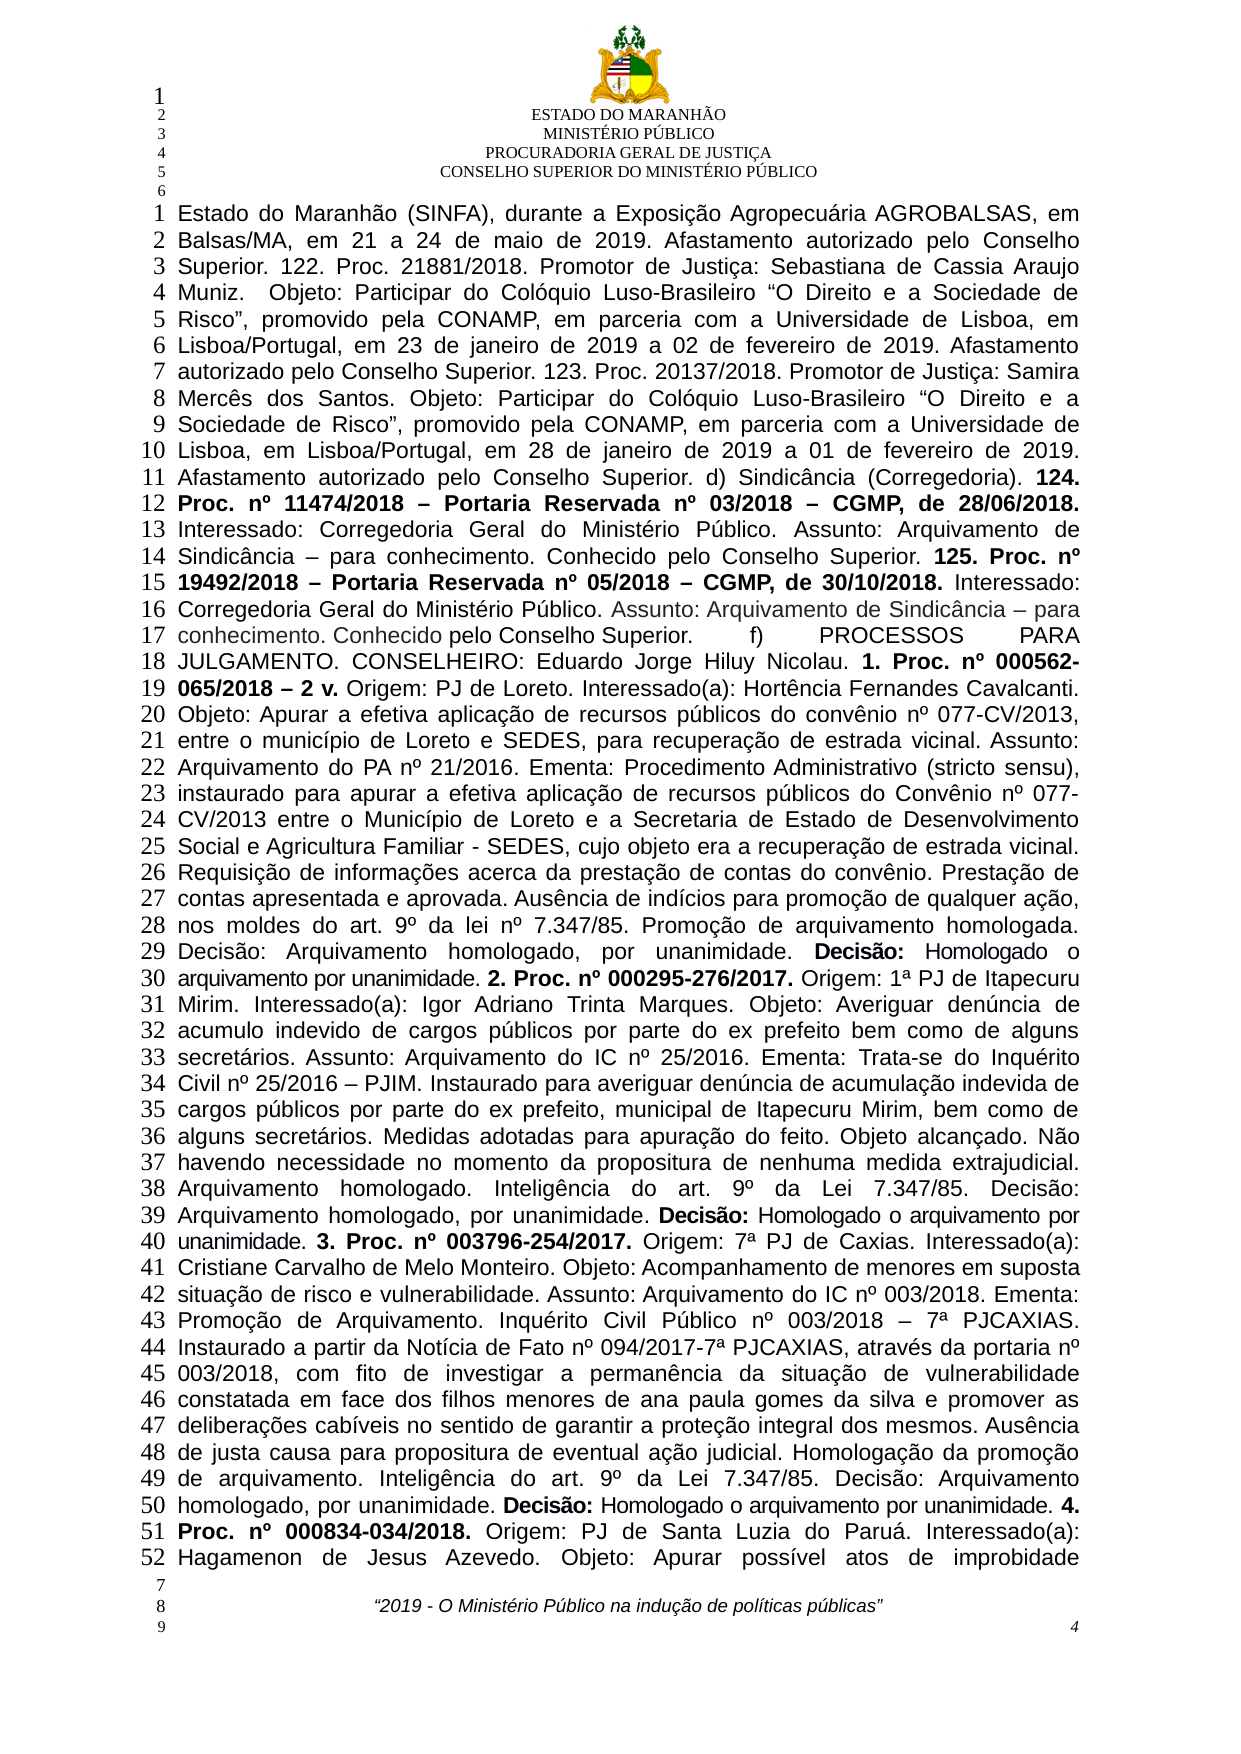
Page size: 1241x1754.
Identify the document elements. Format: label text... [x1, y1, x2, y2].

text Estado do Maranhão (SINFA), durante a Exposição Agropecuária AGROBALSAS, em Balsas/MA, em 21 a 24 de maio de 2019. Afastamento autorizado pelo Conselho Superior. 122. Proc. 21881/2018. Promotor de Justiça: Sebastiana de Cassia Araujo Muniz. Objeto: Participar do Colóquio Luso-Brasileiro “O Direito e a Sociedade de Risco”, promovido pela CONAMP, em parceria com a Universidade de Lisboa, em Lisboa/Portugal, em 23 de janeiro de 2019 a 02 de fevereiro de 2019. Afastamento autorizado pelo Conselho Superior. 123. Proc. 20137/2018. Promotor de Justiça: Samira Mercês dos Santos. Objeto: Participar do Colóquio Luso-Brasileiro “O Direito e a Sociedade de Risco”, promovido pela CONAMP, em parceria com a Universidade de Lisboa, em Lisboa/Portugal, em 28 de janeiro de 2019 a 01 de fevereiro de 2019. Afastamento autorizado pelo Conselho Superior. d) Sindicância (Corregedoria). 124. Proc. nº 11474/2018 – Portaria Reservada nº 03/2018 – CGMP, de 28/06/2018. Interessado: Corregedoria Geral do Ministério Público. Assunto: Arquivamento de Sindicância – para conhecimento. Conhecido pelo Conselho Superior. 125. Proc. nº 19492/2018 – Portaria Reservada nº 05/2018 – CGMP, de 30/10/2018. Interessado: Corregedoria Geral do Ministério Público. Assunto: Arquivamento de Sindicância – para conhecimento. Conhecido pelo Conselho Superior. f) PROCESSOS PARA JULGAMENTO. CONSELHEIRO: Eduardo Jorge Hiluy Nicolau. 1. Proc. nº 000562-065/2018 – 2 v. Origem: PJ de Loreto. Interessado(a): Hortência Fernandes Cavalcanti. Objeto: Apurar a efetiva aplicação de recursos públicos do convênio nº 077-CV/2013, entre o município de Loreto e SEDES, para recuperação de estrada vicinal. Assunto: Arquivamento do PA nº 21/2016. Ementa: Procedimento Administrativo (stricto sensu), instaurado para apurar a efetiva aplicação de recursos públicos do Convênio nº 077-CV/2013 entre o Município de Loreto e a Secretaria de Estado de Desenvolvimento Social e Agricultura Familiar - SEDES, cujo objeto era a recuperação de estrada vicinal. Requisição de informações acerca da prestação de contas do convênio. Prestação de contas apresentada e aprovada. Ausência de indícios para promoção de qualquer ação, nos moldes do art. 9º da lei nº 7.347/85. Promoção de arquivamento homologada. Decisão: Arquivamento homologado, por unanimidade. Decisão: Homologado o arquivamento por unanimidade. 2. Proc. nº 000295-276/2017. Origem: 1ª PJ de Itapecuru Mirim. Interessado(a): Igor Adriano Trinta Marques. Objeto: Averiguar denúncia de acumulo indevido de cargos públicos por parte do ex prefeito bem como de alguns secretários. Assunto: Arquivamento do IC nº 25/2016. Ementa: Trata-se do Inquérito Civil nº 25/2016 – PJIM. Instaurado para averiguar denúncia de acumulação indevida de cargos públicos por parte do ex prefeito, municipal de Itapecuru Mirim, bem como de alguns secretários. Medidas adotadas para apuração do feito. Objeto alcançado. Não havendo necessidade no momento da propositura de nenhuma medida extrajudicial. Arquivamento homologado. Inteligência do art. 9º da Lei 7.347/85. Decisão: Arquivamento homologado, por unanimidade. Decisão: Homologado o arquivamento por unanimidade. 3. Proc. nº 003796-254/2017. Origem: 7ª PJ de Caxias. Interessado(a): Cristiane Carvalho de Melo Monteiro. Objeto: Acompanhamento de menores em suposta situação de risco e vulnerabilidade. Assunto: Arquivamento do IC nº 003/2018. Ementa: Promoção de Arquivamento. Inquérito Civil Público nº 003/2018 – 7ª PJCAXIAS. Instaurado a partir da Notícia de Fato nº 094/2017-7ª PJCAXIAS, através da portaria nº 003/2018, com fito de investigar a permanência da situação de vulnerabilidade constatada em face dos filhos menores de ana paula gomes da silva e promover as deliberações cabíveis no sentido de garantir a proteção integral dos mesmos. Ausência de justa causa para propositura de eventual ação judicial. Homologação da promoção de arquivamento. Inteligência do art. 9º da Lei 7.347/85. Decisão: Arquivamento homologado, por unanimidade. Decisão: Homologado o arquivamento por unanimidade. 4. Proc. nº 000834-034/2018. Origem: PJ de Santa Luzia do Paruá. Interessado(a): Hagamenon de Jesus Azevedo. Objeto: Apurar possível atos de improbidade [177, 200, 1080, 1571]
